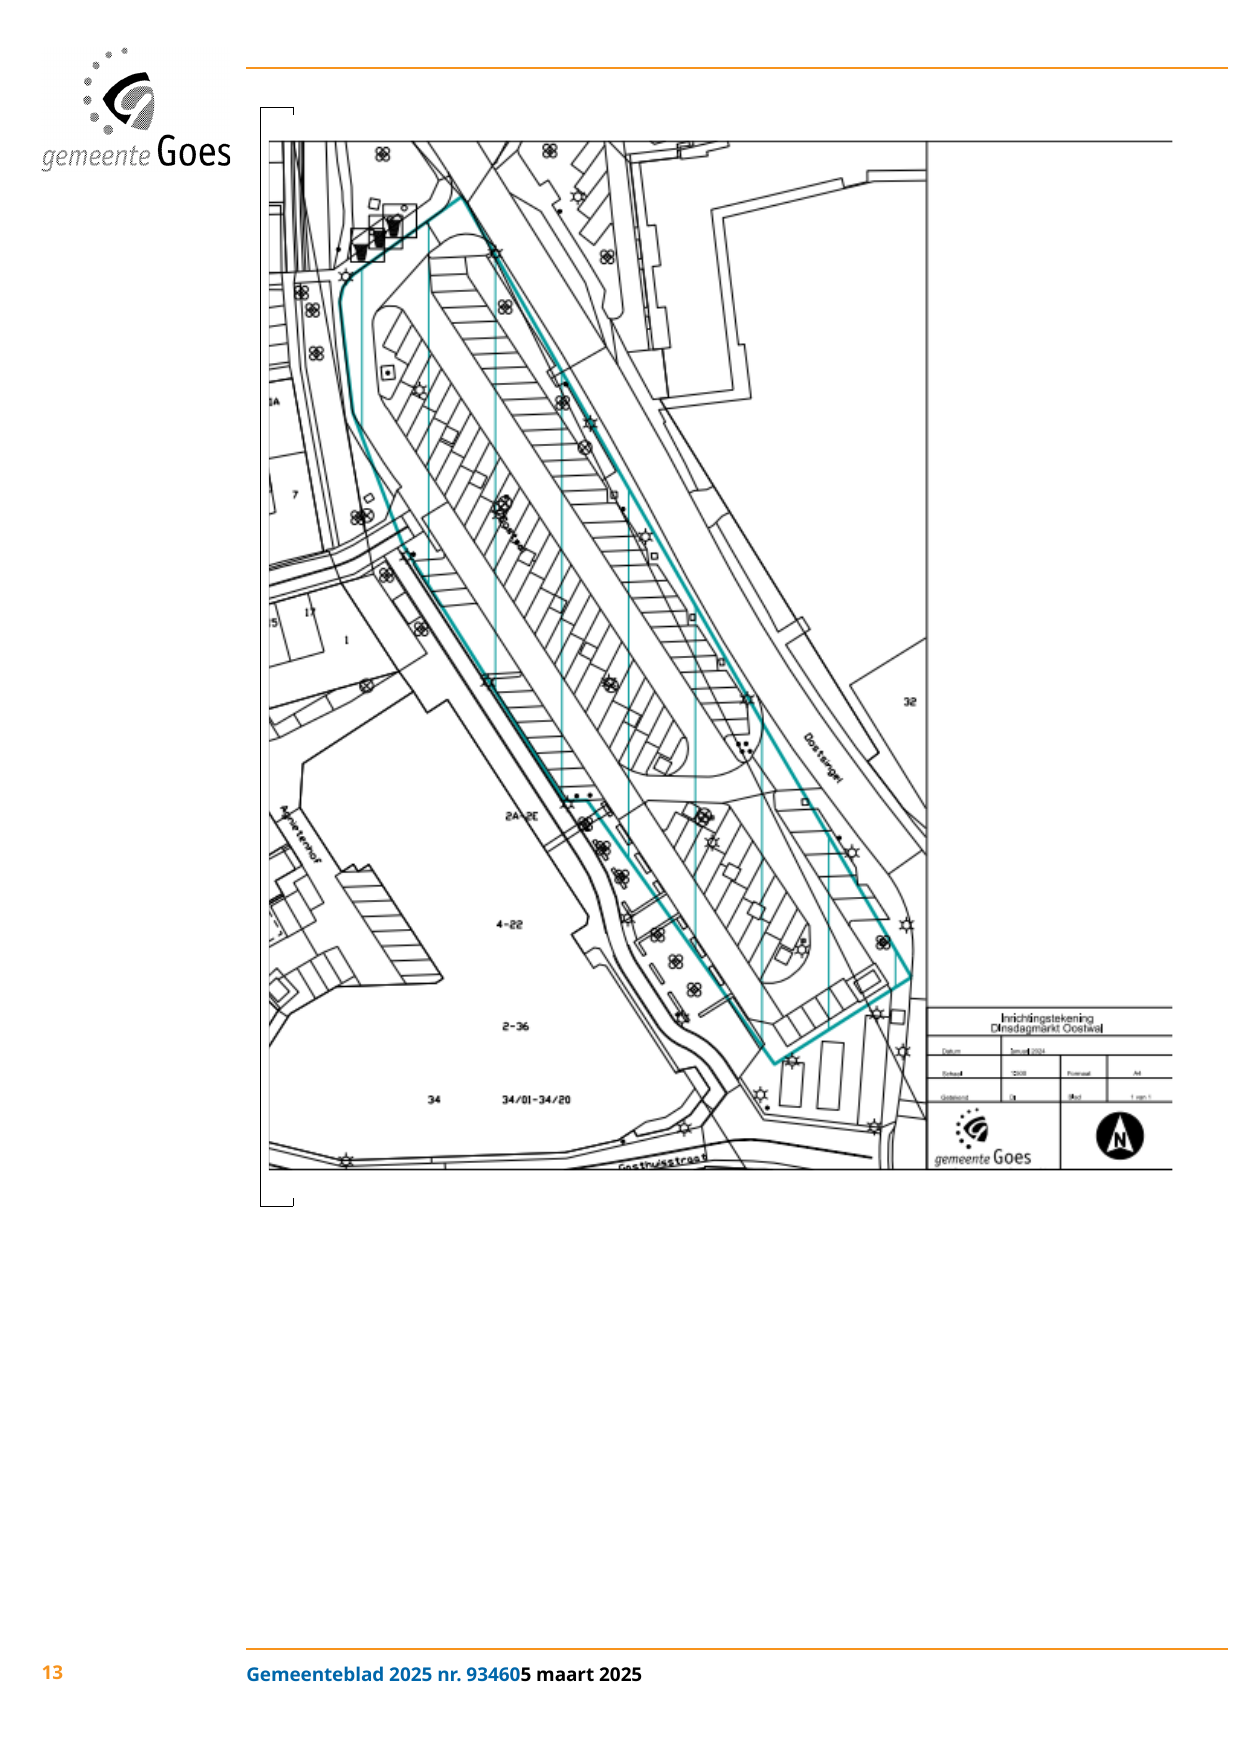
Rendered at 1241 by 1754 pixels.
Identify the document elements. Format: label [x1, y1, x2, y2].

picture [268, 115, 1173, 1198]
picture [41, 47, 231, 172]
